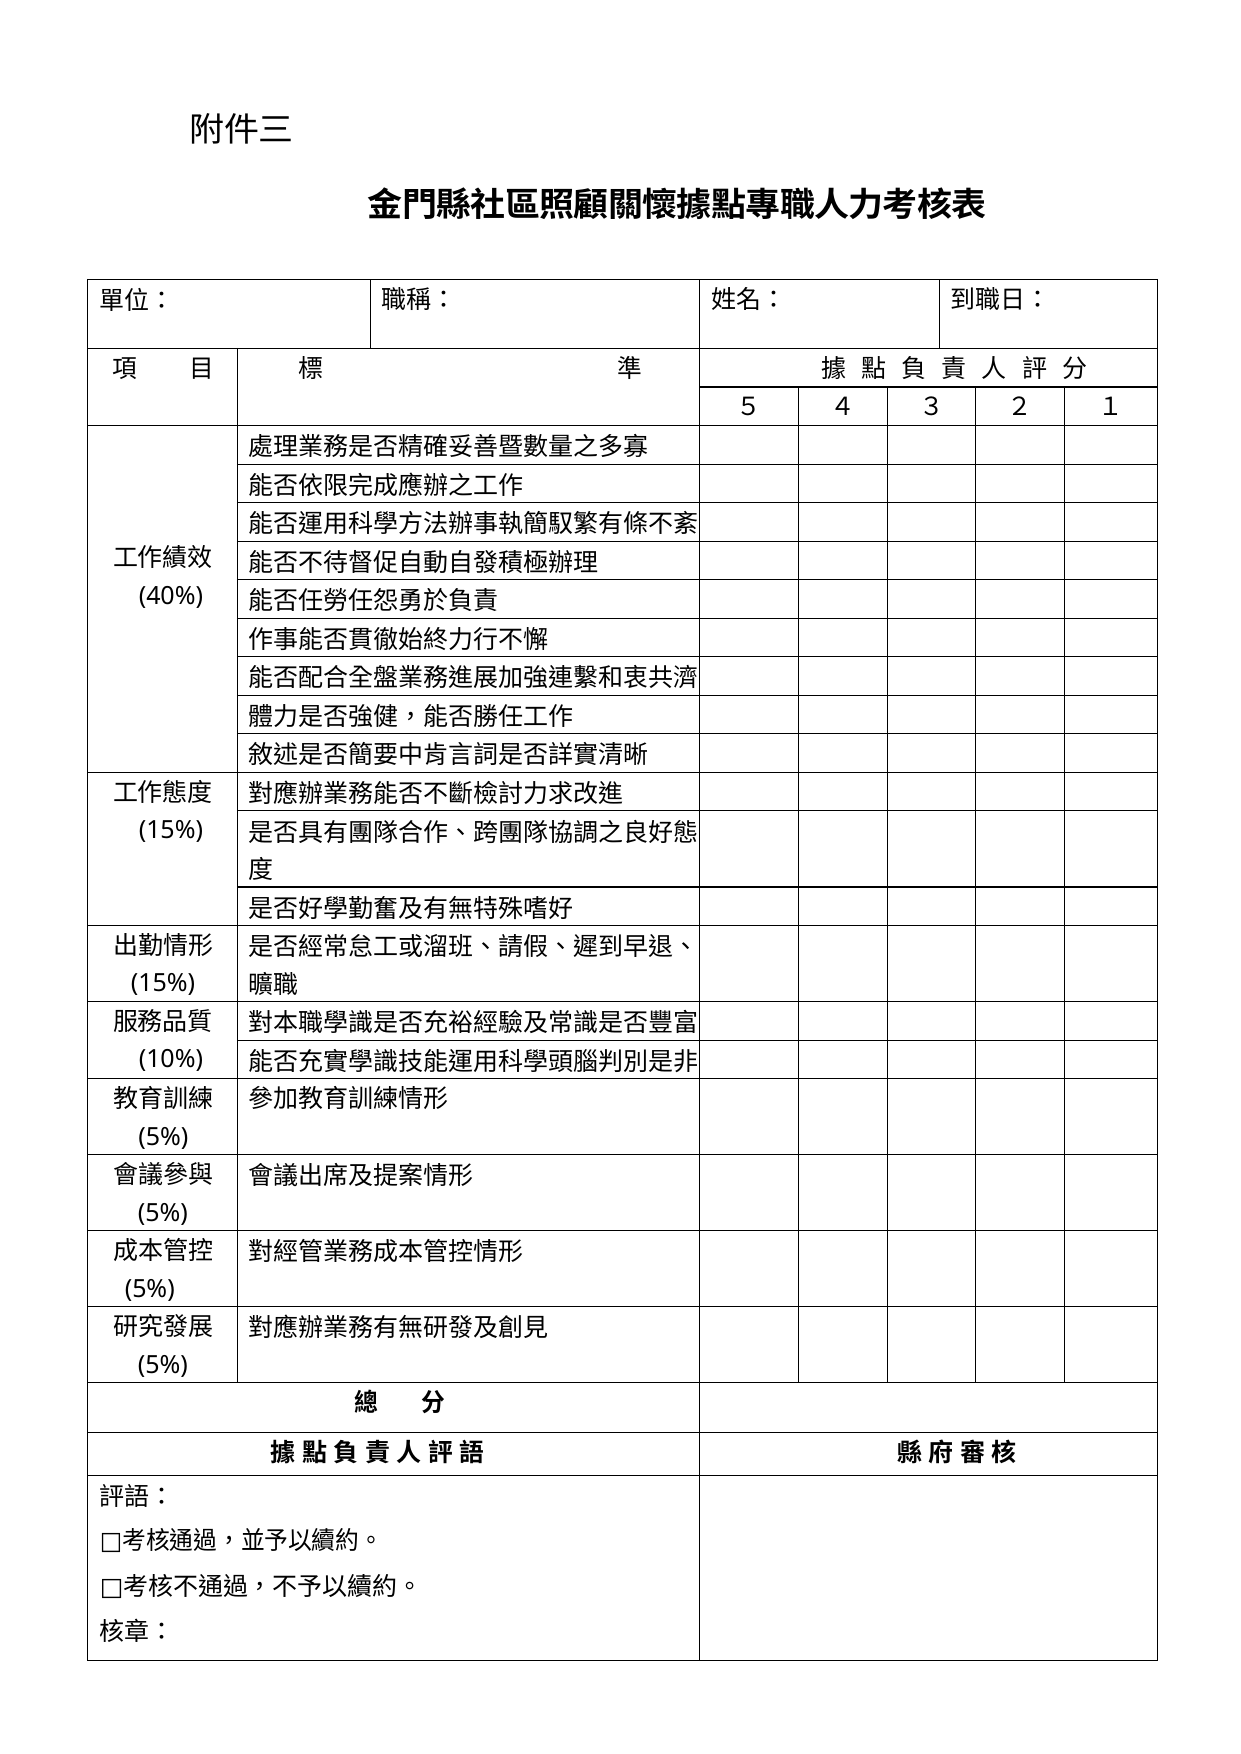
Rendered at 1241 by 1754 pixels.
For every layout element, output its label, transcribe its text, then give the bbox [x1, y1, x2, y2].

table_cell 總 分 [88, 1383, 699, 1432]
table_cell 項 [88, 349, 145, 425]
table_cell [1065, 734, 1157, 772]
table_cell ４ [799, 388, 887, 425]
table_cell [976, 580, 1064, 618]
table_cell [700, 657, 798, 695]
table_cell 能否任勞任怨勇於負責 [238, 580, 699, 618]
table_cell [1065, 657, 1157, 695]
table_cell [888, 734, 975, 772]
table_cell [799, 465, 887, 502]
table_cell [888, 542, 975, 579]
table_cell 標 [238, 349, 385, 425]
table_cell [976, 811, 1064, 886]
table_cell [700, 619, 798, 656]
table_cell [700, 696, 798, 733]
table_cell [700, 1155, 798, 1230]
table_cell [700, 1476, 1157, 1660]
table_cell 據 點 負 責 人 評 語 [88, 1433, 699, 1475]
table_cell [700, 1231, 798, 1306]
table_cell 準 [537, 349, 699, 425]
table_cell [1065, 773, 1157, 810]
table_cell 對應辦業務有無研發及創見 [238, 1307, 699, 1382]
table_cell 處理業務是否精確妥善暨數量之多寡 [238, 426, 699, 463]
table_cell 作事能否貫徹始終力行不懈 [238, 619, 699, 656]
table_cell [888, 619, 975, 656]
table_cell [976, 426, 1064, 463]
table_cell 評語： □考核通過，並予以續約。 □考核不通過，不予以續約。 核章： [88, 1476, 699, 1660]
table_cell [700, 811, 798, 886]
table_cell 能否依限完成應辦之工作 [238, 465, 699, 502]
table_cell [799, 773, 887, 810]
table_cell [700, 580, 798, 618]
table_cell [888, 426, 975, 463]
table_cell [799, 696, 887, 733]
table_cell [976, 888, 1064, 925]
table_header 單位： [88, 280, 370, 348]
table_cell [976, 1155, 1064, 1230]
table_cell [888, 811, 975, 886]
table_cell [799, 1079, 887, 1154]
table_cell [799, 542, 887, 579]
table_cell [799, 888, 887, 925]
table_cell [1065, 926, 1157, 1001]
table_cell [799, 619, 887, 656]
table_cell [976, 773, 1064, 810]
table_cell [394, 349, 483, 425]
table_cell [888, 696, 975, 733]
table_cell [799, 1041, 887, 1078]
table_cell [976, 1002, 1064, 1039]
table_header 到職日： [940, 280, 1157, 348]
table_cell [483, 349, 537, 425]
table_cell [799, 1002, 887, 1039]
table_cell [700, 926, 798, 1001]
table_cell １ [1065, 388, 1157, 425]
table_cell [1065, 503, 1157, 541]
table_cell 出勤情形 (15%) [88, 926, 237, 1001]
table_cell [976, 1307, 1064, 1382]
table_cell [976, 657, 1064, 695]
subtitle 附件三 [189, 89, 1165, 164]
table_header 職稱： [371, 280, 699, 348]
table_cell [1065, 1231, 1157, 1306]
table_cell [700, 465, 798, 502]
table_cell 縣 府 審 核 [700, 1433, 1157, 1475]
table_cell [888, 1041, 975, 1078]
table_cell [976, 696, 1064, 733]
subtitle 金門縣社區照顧關懷據點專職人力考核表 [189, 164, 1165, 239]
table_cell [700, 773, 798, 810]
table_cell [1065, 426, 1157, 463]
table_cell [799, 1155, 887, 1230]
table_cell [799, 1307, 887, 1382]
table_cell 目 [145, 349, 237, 425]
table_cell 體力是否強健，能否勝任工作 [238, 696, 699, 733]
table_cell [1065, 542, 1157, 579]
table_cell [799, 580, 887, 618]
table_cell 能否不待督促自動自發積極辦理 [238, 542, 699, 579]
table_cell 會議參與 (5%) [88, 1155, 237, 1230]
table_cell [888, 1155, 975, 1230]
table_cell [799, 811, 887, 886]
table_cell 工作績效(40%) [88, 426, 237, 772]
table_cell [1065, 1155, 1157, 1230]
table_cell [1065, 1041, 1157, 1078]
table_cell [1065, 1002, 1157, 1039]
table_cell [700, 734, 798, 772]
table_cell [1065, 696, 1157, 733]
table_cell 會議出席及提案情形 [238, 1155, 699, 1230]
table_cell [888, 1307, 975, 1382]
table_cell [700, 1002, 798, 1039]
table_cell [888, 773, 975, 810]
table_cell 據 點 負 責 人 評 分 [700, 349, 1157, 386]
table_cell [1065, 465, 1157, 502]
table_cell [976, 926, 1064, 1001]
table_header 姓名： [700, 280, 939, 348]
table_cell [700, 542, 798, 579]
table_cell [976, 1079, 1064, 1154]
table_cell 是否經常怠工或溜班、請假、遲到早退、曠職 [238, 926, 699, 1001]
table_cell [976, 542, 1064, 579]
table_cell 對應辦業務能否不斷檢討力求改進 [238, 773, 699, 810]
table_cell [888, 503, 975, 541]
table_cell 是否具有團隊合作、跨團隊協調之良好態度 [238, 811, 699, 886]
table_cell 工作態度(15%) [88, 773, 237, 925]
table_cell [976, 465, 1064, 502]
table_cell [799, 503, 887, 541]
table_cell [700, 1041, 798, 1078]
table_cell [1065, 1307, 1157, 1382]
table_cell [1065, 619, 1157, 656]
table_cell 參加教育訓練情形 [238, 1079, 699, 1154]
table_cell [1065, 580, 1157, 618]
table_cell [976, 1041, 1064, 1078]
table_cell 教育訓練 (5%) [88, 1079, 237, 1154]
table_cell [888, 465, 975, 502]
table_cell [385, 349, 394, 425]
table_cell [700, 426, 798, 463]
table_cell 成本管控 (5%) [88, 1231, 237, 1306]
table_cell 服務品質(10%) [88, 1002, 237, 1078]
table_cell [1065, 888, 1157, 925]
table_cell [888, 926, 975, 1001]
table_cell [799, 426, 887, 463]
table_cell 敘述是否簡要中肯言詞是否詳實清晰 [238, 734, 699, 772]
table_cell [888, 1002, 975, 1039]
table_cell [888, 1079, 975, 1154]
table_cell [700, 888, 798, 925]
table_cell ５ [700, 388, 798, 425]
table_cell [888, 580, 975, 618]
table_cell [976, 619, 1064, 656]
table_cell 能否運用科學方法辦事執簡馭繁有條不紊 [238, 503, 699, 541]
table_cell [700, 1079, 798, 1154]
table_cell [799, 1231, 887, 1306]
table_cell [1065, 811, 1157, 886]
table_cell [976, 1231, 1064, 1306]
table_cell [799, 734, 887, 772]
table_cell 能否配合全盤業務進展加強連繫和衷共濟 [238, 657, 699, 695]
table_cell [1065, 1079, 1157, 1154]
table_cell 對經管業務成本管控情形 [238, 1231, 699, 1306]
table_cell [976, 503, 1064, 541]
table_cell [700, 503, 798, 541]
table_cell 能否充實學識技能運用科學頭腦判別是非 [238, 1041, 699, 1078]
table_cell [700, 1307, 798, 1382]
table_cell [799, 926, 887, 1001]
table_cell [888, 657, 975, 695]
table_cell [799, 657, 887, 695]
table_cell [888, 888, 975, 925]
table_cell ２ [976, 388, 1064, 425]
table_cell ３ [888, 388, 975, 425]
table_cell 對本職學識是否充裕經驗及常識是否豐富 [238, 1002, 699, 1039]
table_cell [976, 734, 1064, 772]
table_cell 研究發展 (5%) [88, 1307, 237, 1382]
table_cell 是否好學勤奮及有無特殊嗜好 [238, 888, 699, 925]
table_cell [700, 1383, 1157, 1432]
table_cell [888, 1231, 975, 1306]
